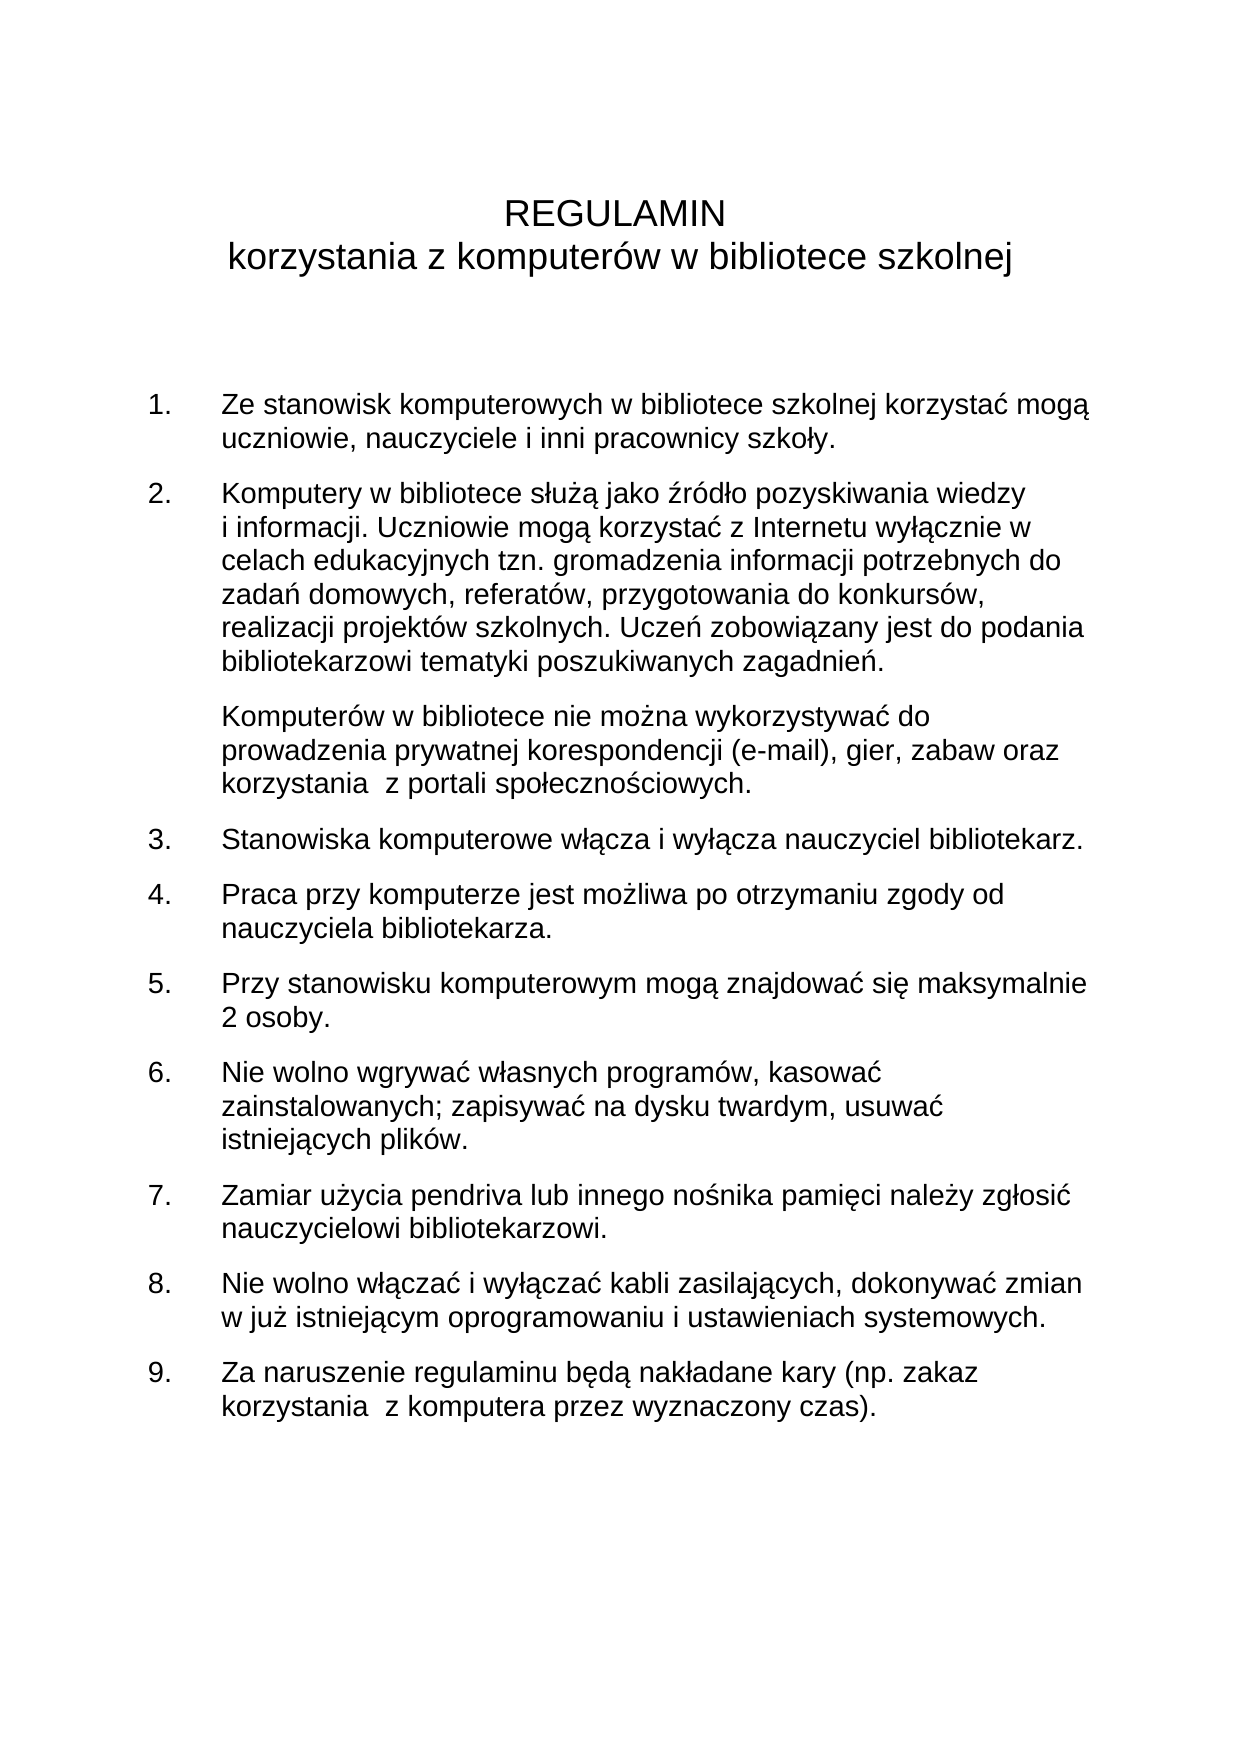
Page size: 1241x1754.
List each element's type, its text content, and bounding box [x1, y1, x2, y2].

text 5. Przy stanowisku komputerowym mogą znajdować się maksymalnie 2 osoby. [148, 966, 1093, 1033]
text 4. Praca przy komputerze jest możliwa po otrzymaniu zgody od nauczyciela bibliotekarza. [148, 877, 1093, 944]
text REGULAMIN [148, 191, 1093, 234]
text Komputerów w bibliotece nie można wykorzystywać do prowadzenia prywatnej korespondencji (e-mail), gier, zabaw oraz korzystania z portali społecznościowych. [148, 699, 1093, 800]
text 9. Za naruszenie regulaminu będą nakładane kary (np. zakaz korzystania z komputera przez wyznaczony czas). [148, 1356, 1093, 1423]
text 8. Nie wolno włączać i wyłączać kabli zasilających, dokonywać zmian w już istniejącym oprogramowaniu i ustawieniach systemowych. [148, 1267, 1093, 1334]
text 6. Nie wolno wgrywać własnych programów, kasować zainstalowanych; zapisywać na dysku twardym, usuwać istniejących plików. [148, 1055, 1093, 1156]
text 2. Komputery w bibliotece służą jako źródło pozyskiwania wiedzy i informacji. Uczniowie mogą korzystać z Internetu wyłącznie w celach edukacyjnych tzn. gromadzenia informacji potrzebnych do zadań domowych, referatów, przygotowania do konkursów, realizacji projektów szkolnych. Uczeń zobowiązany jest do podania bibliotekarzowi tematyki poszukiwanych zagadnień. [148, 476, 1093, 677]
text 1. Ze stanowisk komputerowych w bibliotece szkolnej korzystać mogą uczniowie, nauczyciele i inni pracownicy szkoły. [148, 387, 1093, 454]
text korzystania z komputerów w bibliotece szkolnej [148, 234, 1093, 277]
text 7. Zamiar użycia pendriva lub innego nośnika pamięci należy zgłosić nauczycielowi bibliotekarzowi. [148, 1178, 1093, 1245]
text 3. Stanowiska komputerowe włącza i wyłącza nauczyciel bibliotekarz. [148, 822, 1093, 855]
